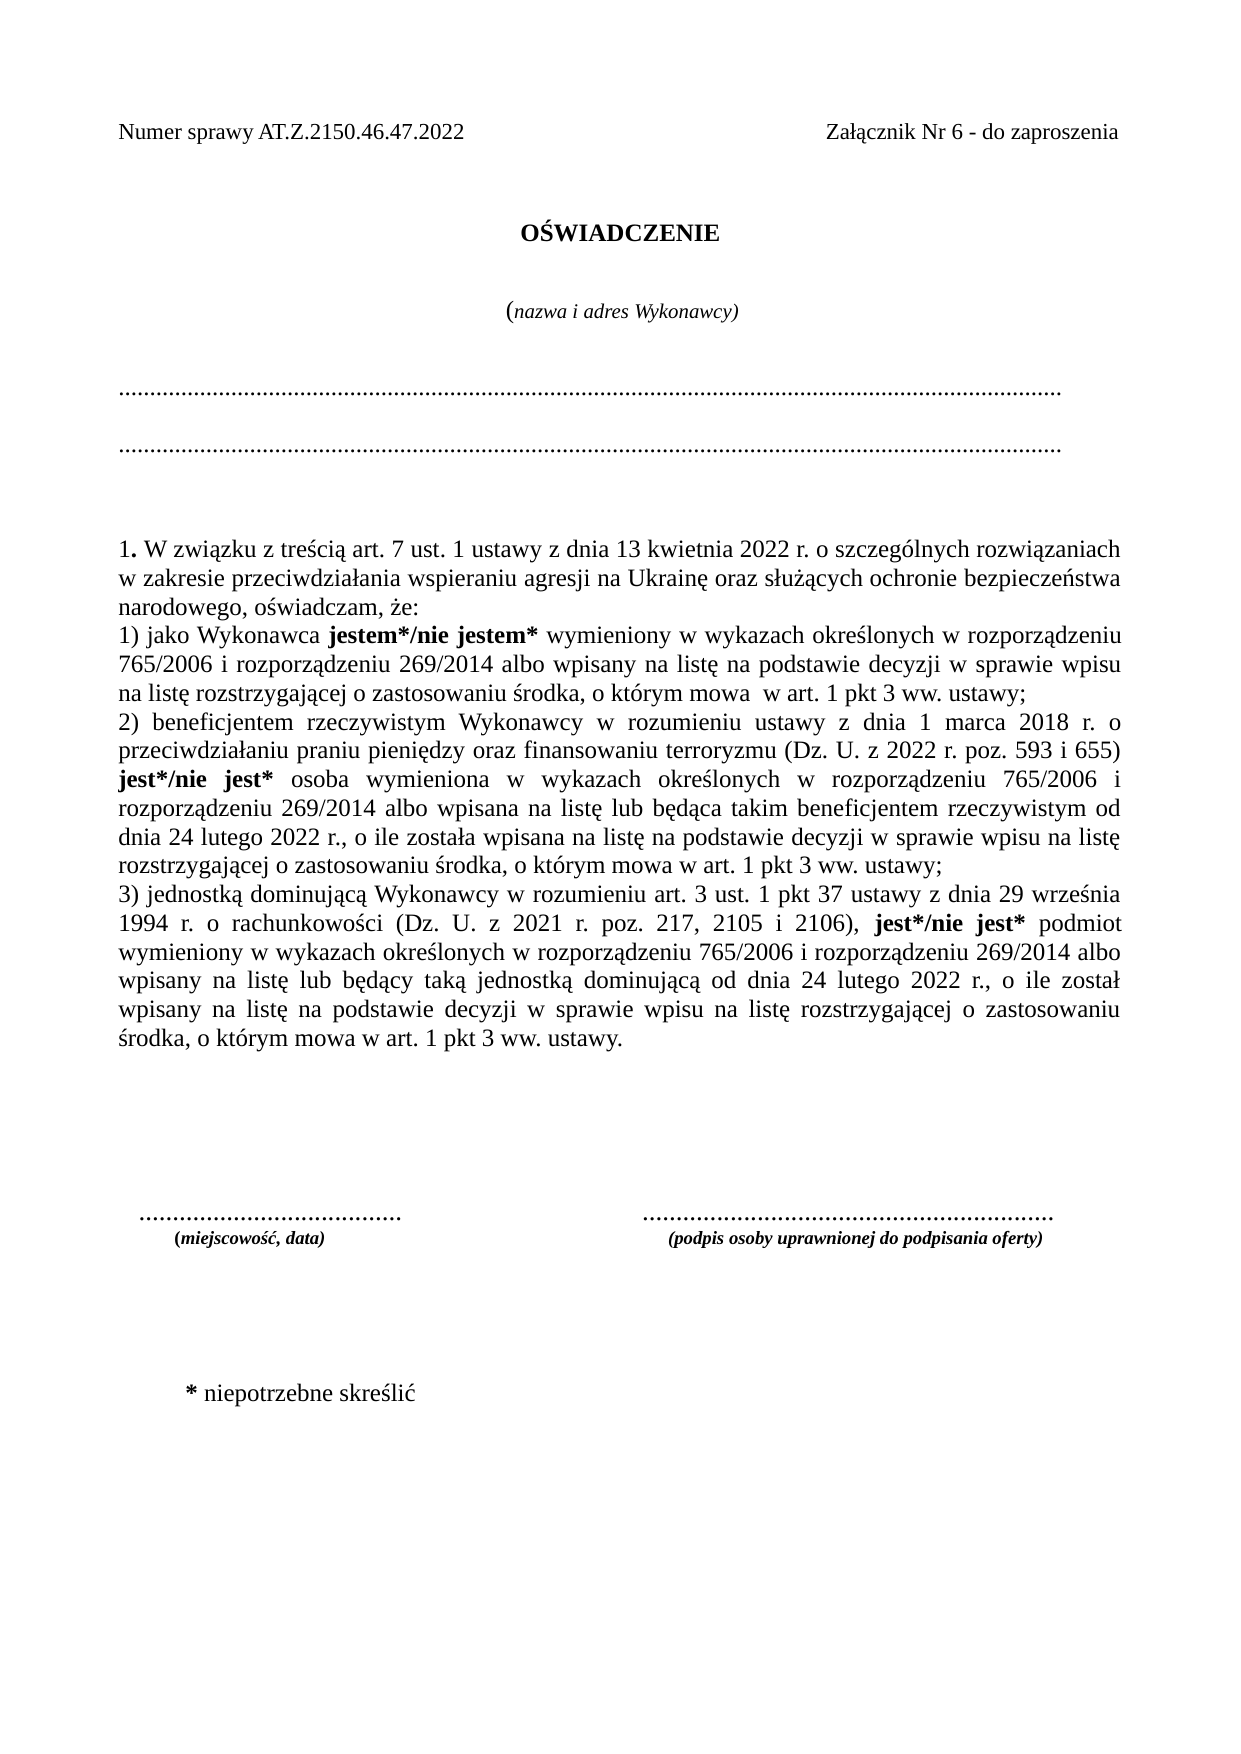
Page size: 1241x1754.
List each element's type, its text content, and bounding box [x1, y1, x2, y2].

text (miejscowość, data) (podpis osoby uprawnionej do podpisania oferty) [118, 1227, 1122, 1248]
list * niepotrzebne skreślić [185, 1378, 1122, 1406]
text Numer sprawy AT.Z.2150.46.47.2022 Załącznik Nr 6 - do zaproszenia [118, 118, 1122, 144]
text (nazwa i adres Wykonawcy) [118, 295, 1122, 323]
text 2) beneficjentem rzeczywistym Wykonawcy w rozumieniu ustawy z dnia 1 marca 2018 r. o przeciwdziałaniu praniu pieniędzy oraz finansowaniu terroryzmu (Dz. U. z 2022 r. poz. 593 i 655) jest*/nie jest* osoba wymieniona w wykazach określonych w rozporządzeniu 765/2006 i rozporządzeniu 269/2014 albo wpisana na listę lub będąca takim beneficjentem rzeczywistym od dnia 24 lutego 2022 r., o ile została wpisana na listę na podstawie decyzji w sprawie wpisu na listę rozstrzygającej o zastosowaniu środka, o którym mowa w art. 1 pkt 3 ww. ustawy; [118, 707, 1122, 879]
text ....................................................................................................................................................... [118, 429, 1122, 458]
text 1) jako Wykonawca jestem*/nie jestem* wymieniony w wykazach określonych w rozporządzeniu 765/2006 i rozporządzeniu 269/2014 albo wpisany na listę na podstawie decyzji w sprawie wpisu na listę rozstrzygającej o zastosowaniu środka, o którym mowa w art. 1 pkt 3 ww. ustawy; [118, 621, 1122, 707]
text 3) jednostką dominującą Wykonawcy w rozumieniu art. 3 ust. 1 pkt 37 ustawy z dnia 29 września 1994 r. o rachunkowości (Dz. U. z 2021 r. poz. 217, 2105 i 2106), jest*/nie jest* podmiot wymieniony w wykazach określonych w rozporządzeniu 765/2006 i rozporządzeniu 269/2014 albo wpisany na listę lub będący taką jednostką dominującą od dnia 24 lutego 2022 r., o ile został wpisany na listę na podstawie decyzji w sprawie wpisu na listę rozstrzygającej o zastosowaniu środka, o którym mowa w art. 1 pkt 3 ww. ustawy. [118, 879, 1122, 1052]
text OŚWIADCZENIE [118, 218, 1122, 247]
text 1. W związku z treścią art. 7 ust. 1 ustawy z dnia 13 kwietnia 2022 r. o szczególnych rozwiązaniach w zakresie przeciwdziałania wspieraniu agresji na Ukrainę oraz służących ochronie bezpieczeństwa narodowego, oświadczam, że: [118, 534, 1122, 621]
text ....................................... ............................................................. [118, 1196, 1122, 1227]
text ....................................................................................................................................................... [118, 372, 1122, 400]
